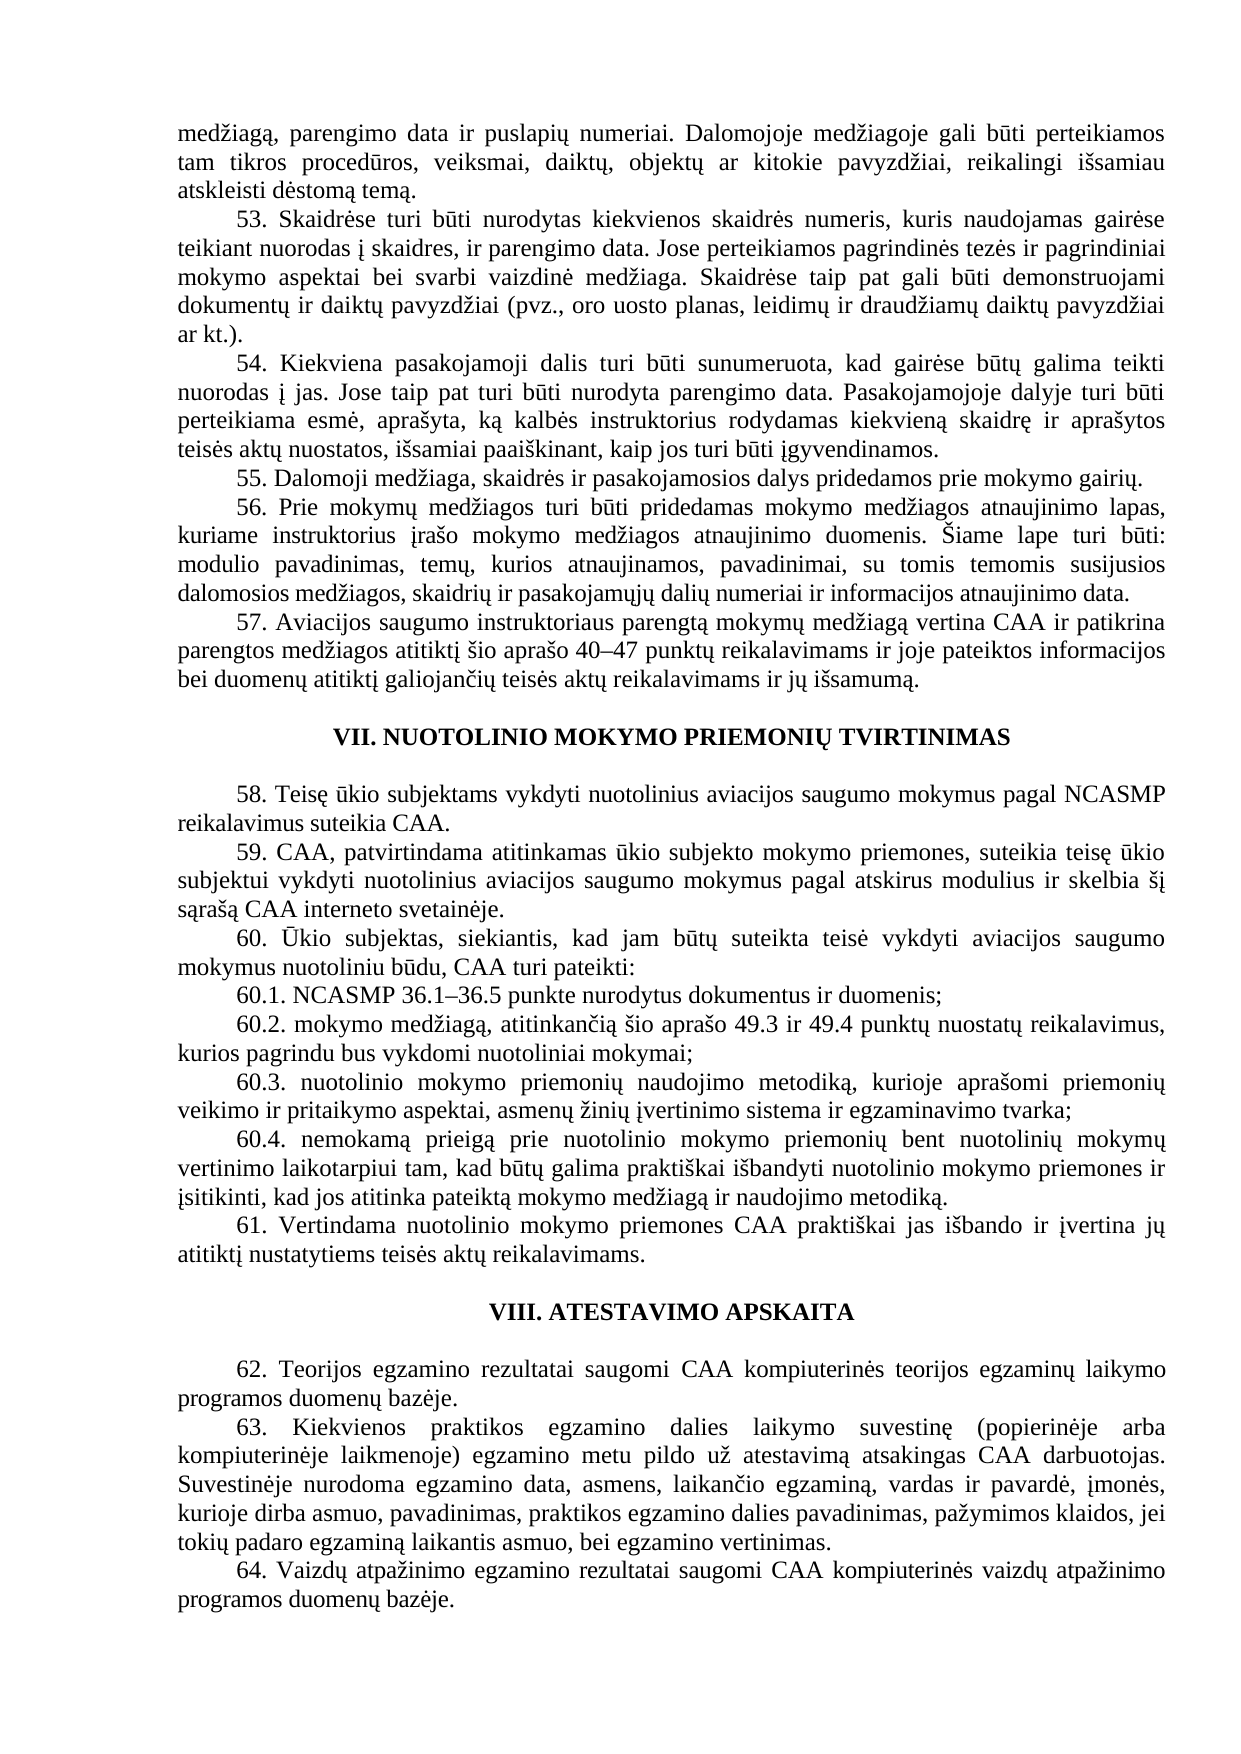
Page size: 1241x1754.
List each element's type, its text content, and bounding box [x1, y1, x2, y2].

text 63. Kiekvienos praktikos egzamino dalies laikymo suvestinę (popierinėje arba kompiuterinėje laikmenoje) egzamino metu pildo už atestavimą atsakingas CAA darbuotojas. Suvestinėje nurodoma egzamino data, asmens, laikančio egzaminą, vardas ir pavardė, įmonės, kurioje dirba asmuo, pavadinimas, praktikos egzamino dalies pavadinimas, pažymimos klaidos, jei tokių padaro egzaminą laikantis asmuo, bei egzamino vertinimas. [177, 1412, 1166, 1556]
text medžiagą, parengimo data ir puslapių numeriai. Dalomojoje medžiagoje gali būti perteikiamos tam tikros procedūros, veiksmai, daiktų, objektų ar kitokie pavyzdžiai, reikalingi išsamiau atskleisti dėstomą temą. [177, 118, 1166, 204]
text 64. Vaizdų atpažinimo egzamino rezultatai saugomi CAA kompiuterinės vaizdų atpažinimo programos duomenų bazėje. [177, 1556, 1166, 1613]
text 57. Aviacijos saugumo instruktoriaus parengtą mokymų medžiagą vertina CAA ir patikrina parengtos medžiagos atitiktį šio aprašo 40–47 punktų reikalavimams ir joje pateiktos informacijos bei duomenų atitiktį galiojančių teisės aktų reikalavimams ir jų išsamumą. [177, 607, 1166, 693]
text 61. Vertindama nuotolinio mokymo priemones CAA praktiškai jas išbando ir įvertina jų atitiktį nustatytiems teisės aktų reikalavimams. [177, 1211, 1166, 1268]
text 62. Teorijos egzamino rezultatai saugomi CAA kompiuterinės teorijos egzaminų laikymo programos duomenų bazėje. [177, 1354, 1166, 1412]
text 60.1. NCASMP 36.1–36.5 punkte nurodytus dokumentus ir duomenis; [177, 981, 1166, 1009]
text 60.3. nuotolinio mokymo priemonių naudojimo metodiką, kurioje aprašomi priemonių veikimo ir pritaikymo aspektai, asmenų žinių įvertinimo sistema ir egzaminavimo tvarka; [177, 1067, 1166, 1124]
text 55. Dalomoji medžiaga, skaidrės ir pasakojamosios dalys pridedamos prie mokymo gairių. [177, 463, 1166, 492]
text 60.4. nemokamą prieigą prie nuotolinio mokymo priemonių bent nuotolinių mokymų vertinimo laikotarpiui tam, kad būtų galima praktiškai išbandyti nuotolinio mokymo priemones ir įsitikinti, kad jos atitinka pateiktą mokymo medžiagą ir naudojimo metodiką. [177, 1124, 1166, 1211]
text 58. Teisę ūkio subjektams vykdyti nuotolinius aviacijos saugumo mokymus pagal NCASMP reikalavimus suteikia CAA. [177, 779, 1166, 837]
text VIII. ATESTAVIMO APSKAITA [177, 1297, 1166, 1326]
text VII. NUOTOLINIO MOKYMO PRIEMONIŲ TVIRTINIMAS [177, 722, 1166, 751]
text 53. Skaidrėse turi būti nurodytas kiekvienos skaidrės numeris, kuris naudojamas gairėse teikiant nuorodas į skaidres, ir parengimo data. Jose perteikiamos pagrindinės tezės ir pagrindiniai mokymo aspektai bei svarbi vaizdinė medžiaga. Skaidrėse taip pat gali būti demonstruojami dokumentų ir daiktų pavyzdžiai (pvz., oro uosto planas, leidimų ir draudžiamų daiktų pavyzdžiai ar kt.). [177, 204, 1166, 348]
text 60. Ūkio subjektas, siekiantis, kad jam būtų suteikta teisė vykdyti aviacijos saugumo mokymus nuotoliniu būdu, CAA turi pateikti: [177, 923, 1166, 981]
text 54. Kiekviena pasakojamoji dalis turi būti sunumeruota, kad gairėse būtų galima teikti nuorodas į jas. Jose taip pat turi būti nurodyta parengimo data. Pasakojamojoje dalyje turi būti perteikiama esmė, aprašyta, ką kalbės instruktorius rodydamas kiekvieną skaidrę ir aprašytos teisės aktų nuostatos, išsamiai paaiškinant, kaip jos turi būti įgyvendinamos. [177, 348, 1166, 463]
text 56. Prie mokymų medžiagos turi būti pridedamas mokymo medžiagos atnaujinimo lapas, kuriame instruktorius įrašo mokymo medžiagos atnaujinimo duomenis. Šiame lape turi būti: modulio pavadinimas, temų, kurios atnaujinamos, pavadinimai, su tomis temomis susijusios dalomosios medžiagos, skaidrių ir pasakojamųjų dalių numeriai ir informacijos atnaujinimo data. [177, 492, 1166, 607]
text 60.2. mokymo medžiagą, atitinkančią šio aprašo 49.3 ir 49.4 punktų nuostatų reikalavimus, kurios pagrindu bus vykdomi nuotoliniai mokymai; [177, 1009, 1166, 1067]
text 59. CAA, patvirtindama atitinkamas ūkio subjekto mokymo priemones, suteikia teisę ūkio subjektui vykdyti nuotolinius aviacijos saugumo mokymus pagal atskirus modulius ir skelbia šį sąrašą CAA interneto svetainėje. [177, 837, 1166, 923]
